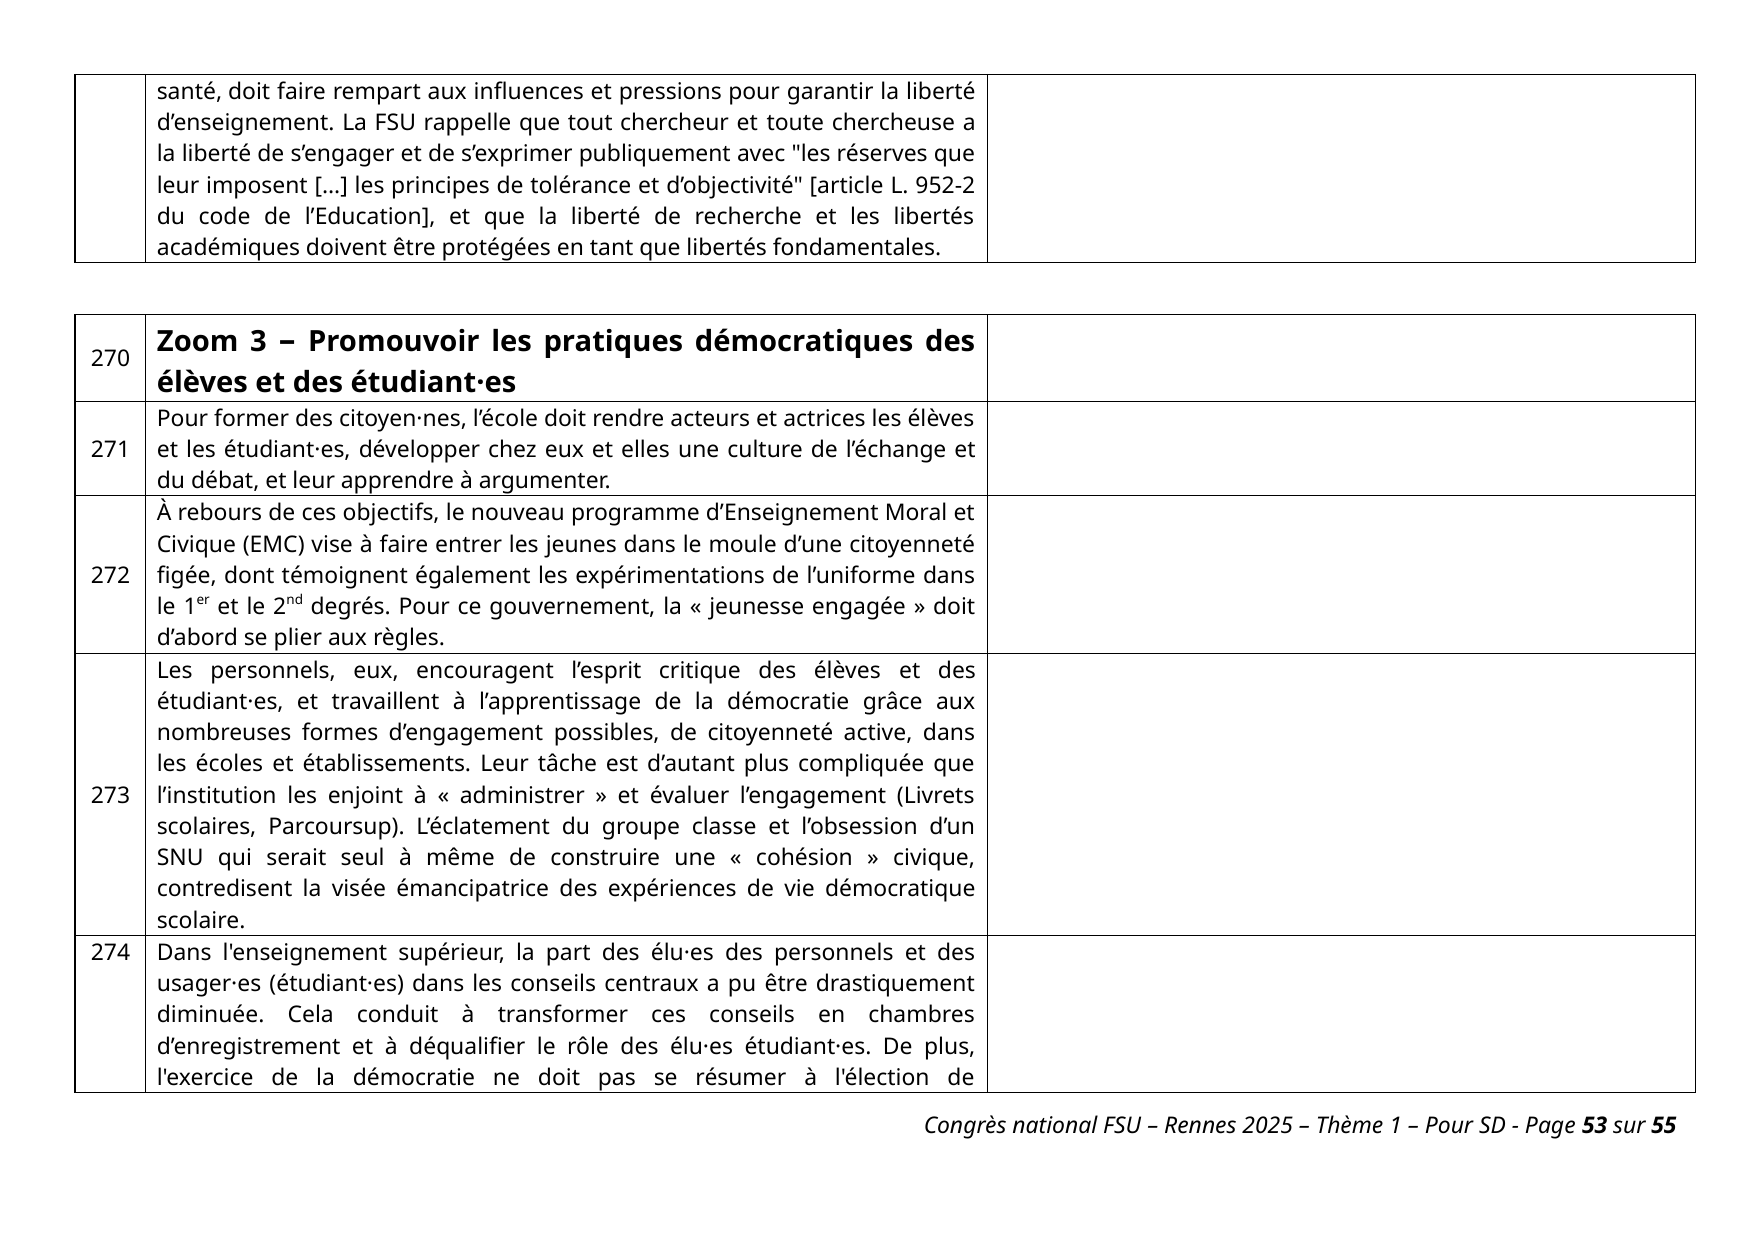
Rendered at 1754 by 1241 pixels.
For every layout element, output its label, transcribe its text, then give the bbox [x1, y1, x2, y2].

table_cell Pour former des citoyen·nes, l’école doit rendre acteurs et actrices les élèves et les étudiant·es, développer chez eux et elles une culture de l’échange et du débat, et leur apprendre à argumenter. [146, 402, 987, 495]
table_cell Dans l'enseignement supérieur, la part des élu·es des personnels et des usager·es (étudiant·es) dans les conseils centraux a pu être drastiquement diminuée. Cela conduit à transformer ces conseils en chambres d’enregistrement et à déqualifier le rôle des élu·es étudiant·es. De plus, l'exercice de la démocratie ne doit pas se résumer à l'élection de [146, 936, 987, 1092]
table_cell 270 [76, 315, 145, 401]
table_cell [988, 315, 1695, 401]
table_cell Zoom 3 – Promouvoir les pratiques démocratiques des élèves et des étudiant·es [146, 315, 987, 401]
table_cell [988, 496, 1695, 653]
table_cell [988, 654, 1695, 935]
table_cell 272 [76, 496, 145, 653]
table_cell [988, 402, 1695, 495]
table_cell À rebours de ces objectifs, le nouveau programme d’Enseignement Moral et Civique (EMC) vise à faire entrer les jeunes dans le moule d’une citoyenneté figée, dont témoignent également les expérimentations de l’uniforme dans le 1er et le 2nd degrés. Pour ce gouvernement, la « jeunesse engagée » doit d’abord se plier aux règles. [146, 496, 987, 653]
table_cell [76, 75, 145, 262]
table_cell 271 [76, 402, 145, 495]
table_cell [988, 75, 1695, 262]
table_cell 273 [76, 654, 145, 935]
table_cell [988, 936, 1695, 1092]
table_cell santé, doit faire rempart aux influences et pressions pour garantir la liberté d’enseignement. La FSU rappelle que tout chercheur et toute chercheuse a la liberté de s’engager et de s’exprimer publiquement avec "les réserves que leur imposent […] les principes de tolérance et d’objectivité" [article L. 952-2 du code de l’Education], et que la liberté de recherche et les libertés académiques doivent être protégées en tant que libertés fondamentales. [146, 75, 987, 262]
table_cell Les personnels, eux, encouragent l’esprit critique des élèves et des étudiant·es, et travaillent à l’apprentissage de la démocratie grâce aux nombreuses formes d’engagement possibles, de citoyenneté active, dans les écoles et établissements. Leur tâche est d’autant plus compliquée que l’institution les enjoint à « administrer » et évaluer l’engagement (Livrets scolaires, Parcoursup). L’éclatement du groupe classe et l’obsession d’un SNU qui serait seul à même de construire une « cohésion » civique, contredisent la visée émancipatrice des expériences de vie démocratique scolaire. [146, 654, 987, 935]
table_cell [75, 263, 1696, 314]
table_cell 274 [76, 936, 145, 1092]
